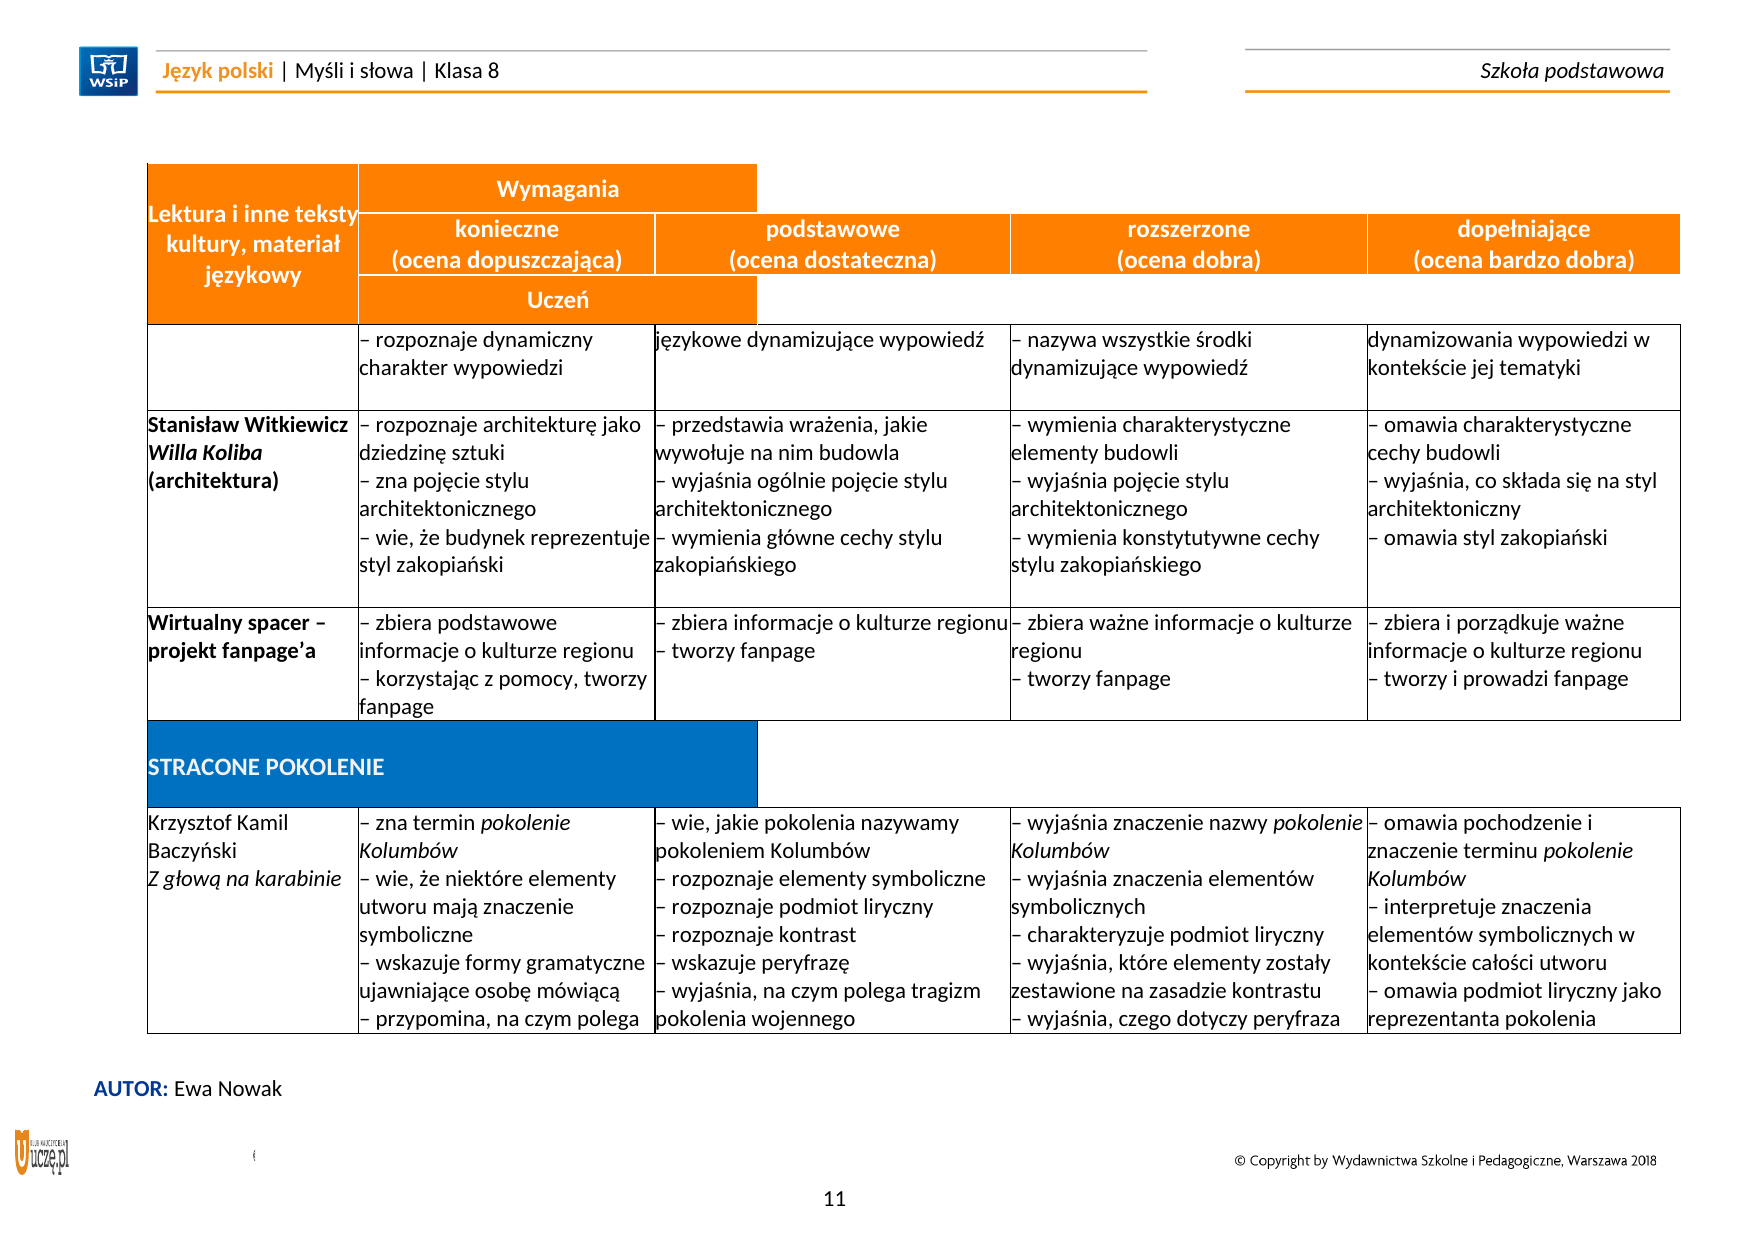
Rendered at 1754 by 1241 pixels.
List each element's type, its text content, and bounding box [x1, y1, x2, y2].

table_cell Stanisław Witkiewicz Willa Koliba (architektura) [148, 411, 358, 607]
table_cell – omawia charakterystyczne cechy budowli – wyjaśnia, co składa się na styl architektoniczny – omawia styl zakopiański [1368, 411, 1680, 607]
table_cell – wyjaśnia znaczenie nazwy pokolenie Kolumbów – wyjaśnia znaczenia elementów symbolicznych – charakteryzuje podmiot liryczny – wyjaśnia, które elementy zostały zestawione na zasadzie kontrastu – wyjaśnia, czego dotyczy peryfraza [1011, 808, 1367, 1032]
table_header Lektura i inne teksty kultury, materiał językowy [148, 164, 358, 324]
table_cell Uczeń [359, 276, 757, 324]
table_cell Krzysztof Kamil Baczyński Z głową na karabinie [148, 808, 358, 1032]
table_cell – wie, jakie pokolenia nazywamy pokoleniem Kolumbów – rozpoznaje elementy symboliczne – rozpoznaje podmiot liryczny – rozpoznaje kontrast – wskazuje peryfrazę – wyjaśnia, na czym polega tragizm pokolenia wojennego [656, 808, 1010, 1032]
table_cell konieczne (ocena dopuszczająca) [359, 214, 654, 274]
table_cell – omawia pochodzenie i znaczenie terminu pokolenie Kolumbów – interpretuje znaczenia elementów symbolicznych w kontekście całości utworu – omawia podmiot liryczny jako reprezentanta pokolenia [1368, 808, 1680, 1032]
table_cell – zbiera informacje o kulturze regionu – tworzy fanpage [656, 608, 1010, 720]
table_cell – rozpoznaje dynamiczny charakter wypowiedzi [359, 325, 654, 409]
table_cell – nazywa wszystkie środki dynamizujące wypowiedź [1011, 325, 1367, 409]
picture [1231, 1135, 1657, 1179]
table_cell językowe dynamizujące wypowiedź [656, 325, 1010, 409]
table_cell – zbiera i porządkuje ważne informacje o kulturze regionu – tworzy i prowadzi fanpage [1368, 608, 1680, 720]
table_cell – rozpoznaje architekturę jako dziedzinę sztuki – zna pojęcie stylu architektonicznego – wie, że budynek reprezentuje styl zakopiański [359, 411, 654, 607]
table_cell podstawowe (ocena dostateczna) [656, 214, 1010, 274]
table_cell [148, 325, 358, 409]
table_cell STRACONE POKOLENIE [148, 721, 757, 807]
table_cell dynamizowania wypowiedzi w kontekście jej tematyki [1368, 325, 1680, 409]
table_cell rozszerzone (ocena dobra) [1011, 214, 1367, 274]
table_cell – wymienia charakterystyczne elementy budowli – wyjaśnia pojęcie stylu architektonicznego – wymienia konstytutywne cechy stylu zakopiańskiego [1011, 411, 1367, 607]
picture [0, 6, 1671, 112]
table_cell – zna termin pokolenie Kolumbów – wie, że niektóre elementy utworu mają znaczenie symboliczne – wskazuje formy gramatyczne ujawniające osobę mówiącą – przypomina, na czym polega [359, 808, 654, 1032]
table_cell dopełniające (ocena bardzo dobra) [1368, 214, 1680, 274]
table_header Wymagania [359, 164, 757, 212]
table_cell Wirtualny spacer – projekt fanpage’a [148, 608, 358, 720]
table_cell – zbiera ważne informacje o kulturze regionu – tworzy fanpage [1011, 608, 1367, 720]
table_cell – przedstawia wrażenia, jakie wywołuje na nim budowla – wyjaśnia ogólnie pojęcie stylu architektonicznego – wymienia główne cechy stylu zakopiańskiego [656, 411, 1010, 607]
table_cell – zbiera podstawowe informacje o kulturze regionu – korzystając z pomocy, tworzy fanpage [359, 608, 654, 720]
